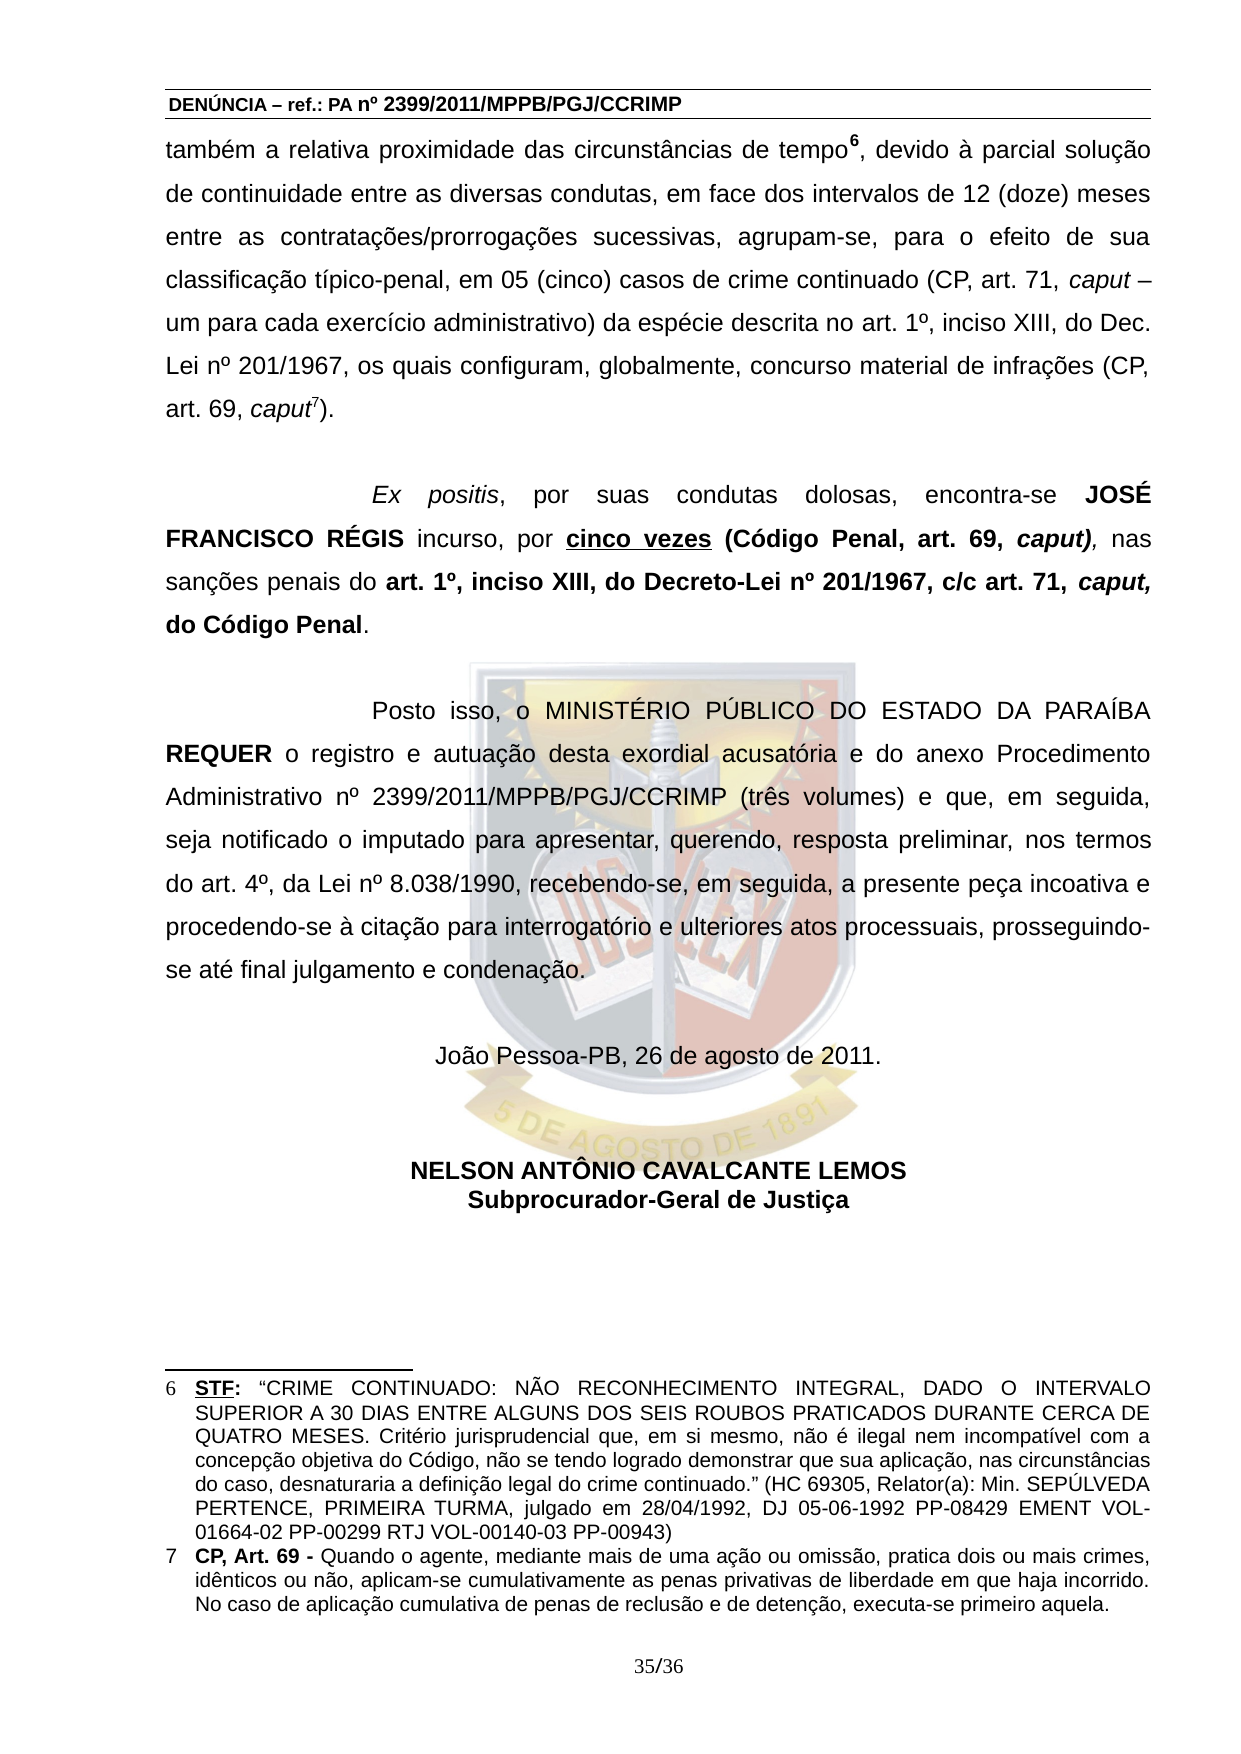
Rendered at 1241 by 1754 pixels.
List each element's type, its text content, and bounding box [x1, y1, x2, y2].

text NELSON ANTÔNIO CAVALCANTE LEMOS [165, 1156, 1152, 1185]
text CP, Art. 69 - Quando o agente, mediante mais de uma ação ou omissão, pratica dois ou mais crimes, idênticos ou não, aplicam-se cumulativamente as penas privativas de liberdade em que haja incorrido. No caso de aplicação cumulativa de penas de reclusão e de detenção, executa-se primeiro aquela. [165, 1544, 1152, 1616]
text João Pessoa-PB, 26 de agosto de 2011. [165, 1041, 1152, 1070]
picture [258, 1214, 1059, 1285]
text Ex positis, por suas condutas dolosas, encontra-se JOSÉ FRANCISCO RÉGIS incurso, por cinco vezes (Código Penal, art. 69, caput), nas sanções penais do art. 1º, inciso XIII, do Decreto-Lei nº 201/1967, c/c art. 71, caput, do Código Penal. [165, 481, 1152, 639]
picture [258, 1070, 1059, 1156]
text Subprocurador-Geral de Justiça [165, 1185, 1152, 1214]
text STF: “Crime continuado: não reconhecimento integral, dado o intervalo superior a 30 dias entre alguns dos seis roubos praticados durante cerca de quatro meses. critério jurisprudencial que, em si mesmo, não é ilegal nem incompatível com a concepção objetiva do Código, não se tendo logrado demonstrar que sua aplicação, nas circunstâncias do caso, desnaturaria a definição legal do crime continuado.” (HC 69305, Relator(a): Min. SEPÚLVEDA PERTENCE, PRIMEIRA TURMA, julgado em 28/04/1992, DJ 05-06-1992 PP-08429 EMENT VOL-01664-02 PP-00299 RTJ VOL-00140-03 PP-00943) [165, 1376, 1152, 1544]
picture [258, 639, 1059, 696]
text Posto isso, o MINISTÉRIO PÚBLICO DO ESTADO DA PARAÍBA REQUER o registro e autuação desta exordial acusatória e do anexo Procedimento Administrativo nº 2399/2011/MPPB/PGJ/CCRIMP (três volumes) e que, em seguida, seja notificado o imputado para apresentar, querendo, resposta preliminar, nos termos do art. 4º, da Lei nº 8.038/1990, recebendo-se, em seguida, a presente peça incoativa e procedendo-se à citação para interrogatório e ulteriores atos processuais, prosseguindo-se até final julgamento e condenação. [165, 696, 1152, 984]
picture [258, 984, 1059, 1041]
text também a relativa proximidade das circunstâncias de tempo, devido à parcial solução de continuidade entre as diversas condutas, em face dos intervalos de 12 (doze) meses entre as contratações/prorrogações sucessivas, agrupam-se, para o efeito de sua classificação típico-penal, em 05 (cinco) casos de crime continuado (CP, art. 71, caput – um para cada exercício administrativo) da espécie descrita no art. 1º, inciso XIII, do Dec. Lei nº 201/1967, os quais configuram, globalmente, concurso material de infrações (CP, art. 69, caput). [165, 131, 1152, 423]
